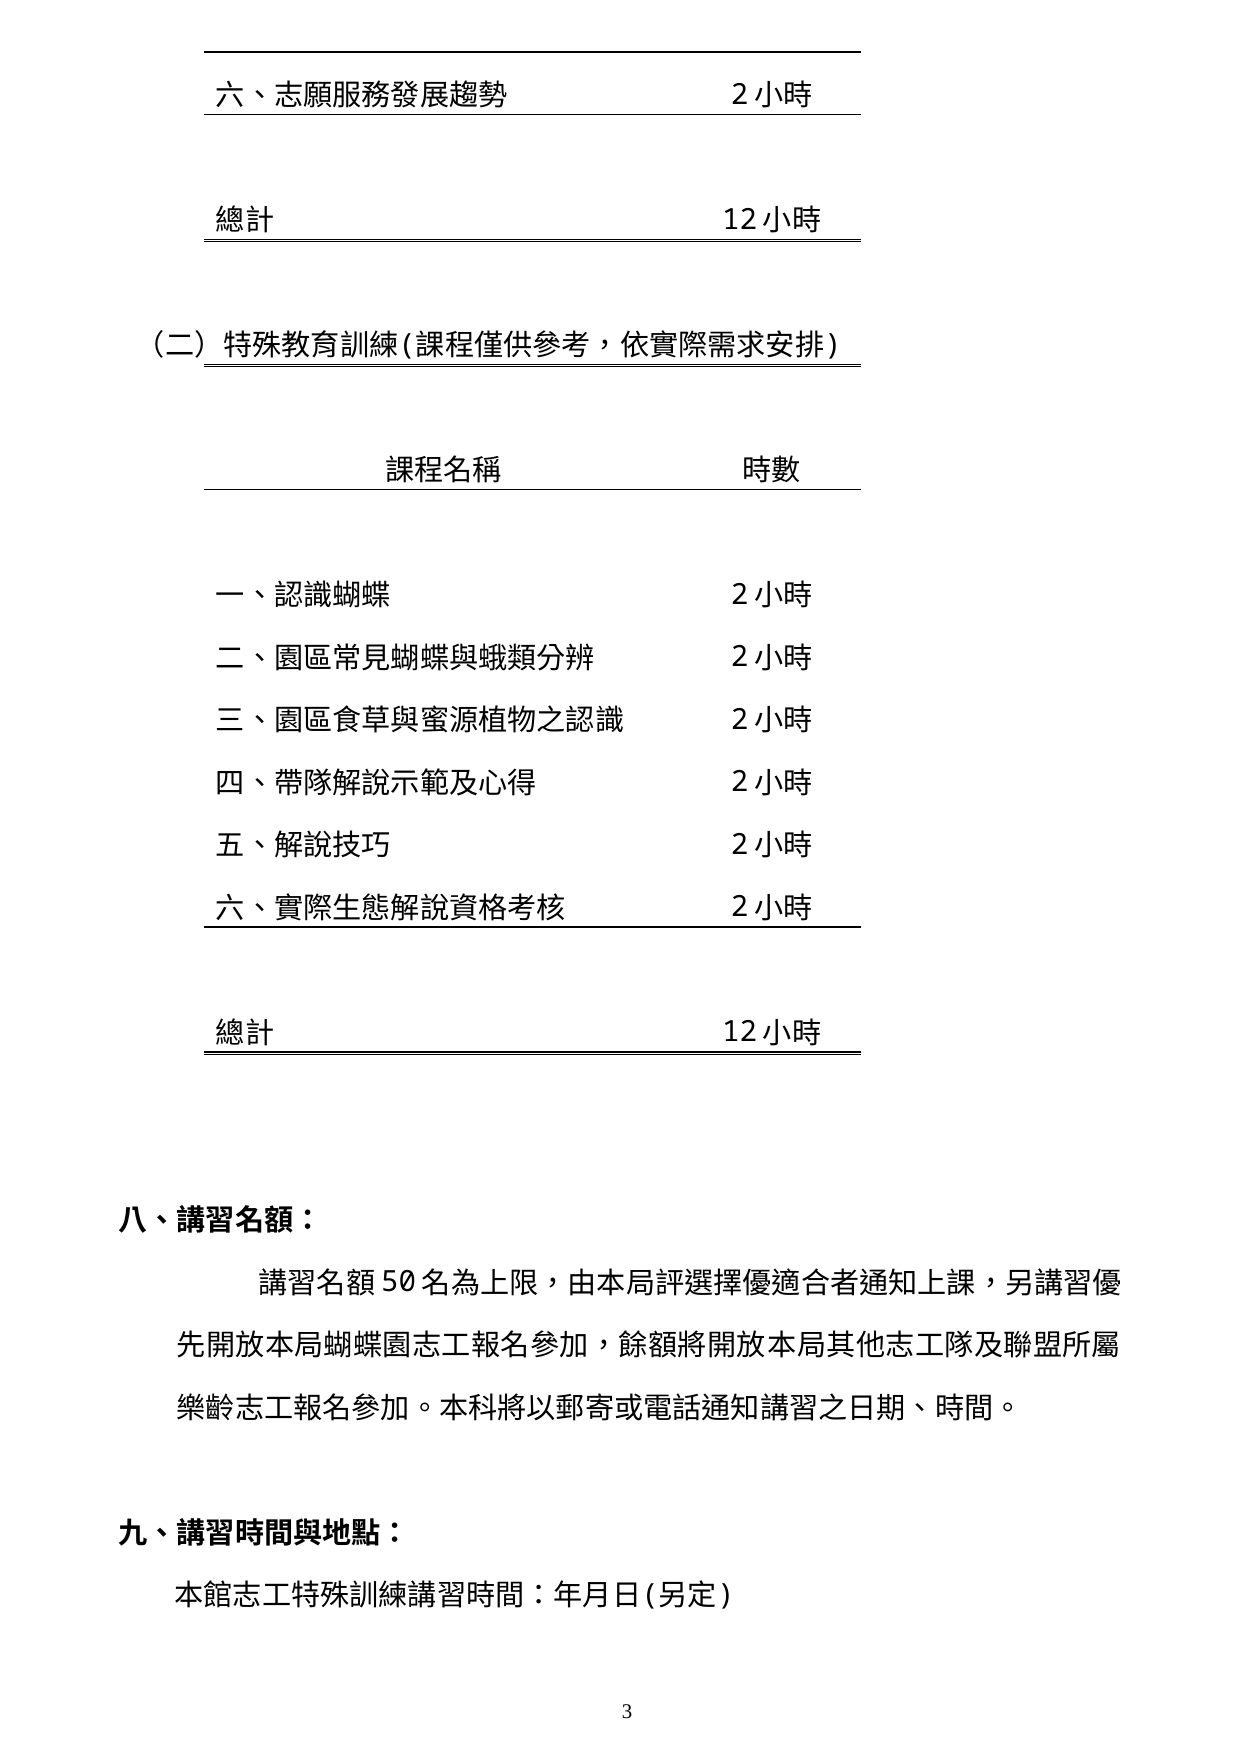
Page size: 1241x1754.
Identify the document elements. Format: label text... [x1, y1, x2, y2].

text （二）特殊教育訓練(課程僅供參考，依實際需求安排) [118, 301, 1122, 364]
text 九、講習時間與地點： [118, 1489, 1122, 1551]
table_cell 二、園區常見蝴蝶與蛾類分辨 [204, 614, 682, 676]
table_cell 總計 [204, 115, 682, 239]
table_cell 六、志願服務發展趨勢 [204, 53, 682, 114]
table_cell 2小時 [682, 864, 861, 926]
table_cell 2小時 [682, 53, 861, 114]
table_cell 五、解說技巧 [204, 801, 682, 864]
table_cell 總計 [204, 928, 682, 1051]
text 本館志工特殊訓練講習時間：年月日(另定) [174, 1551, 1122, 1614]
table_cell 2小時 [682, 676, 861, 739]
table_cell 2小時 [682, 614, 861, 676]
table_header 課程名稱 [204, 367, 682, 489]
table_cell 12小時 [682, 115, 861, 239]
text 八、講習名額： [118, 1176, 1122, 1239]
table_cell 六、實際生態解說資格考核 [204, 864, 682, 926]
table_cell 四、帶隊解說示範及心得 [204, 739, 682, 801]
text 講習名額50名為上限，由本局評選擇優適合者通知上課，另講習優先開放本局蝴蝶園志工報名參加，餘額將開放本局其他志工隊及聯盟所屬樂齡志工報名參加。本科將以郵寄或電話通知講習之日期、時間。 [118, 1239, 1122, 1426]
table_cell 三、園區食草與蜜源植物之認識 [204, 676, 682, 739]
table_cell 2小時 [682, 739, 861, 801]
table_cell 12小時 [682, 928, 861, 1051]
table_cell 2小時 [682, 801, 861, 864]
table_cell 一、認識蝴蝶 [204, 490, 682, 614]
table_header 時數 [682, 367, 861, 489]
table_cell 2小時 [682, 490, 861, 614]
table_cell [204, 242, 861, 290]
